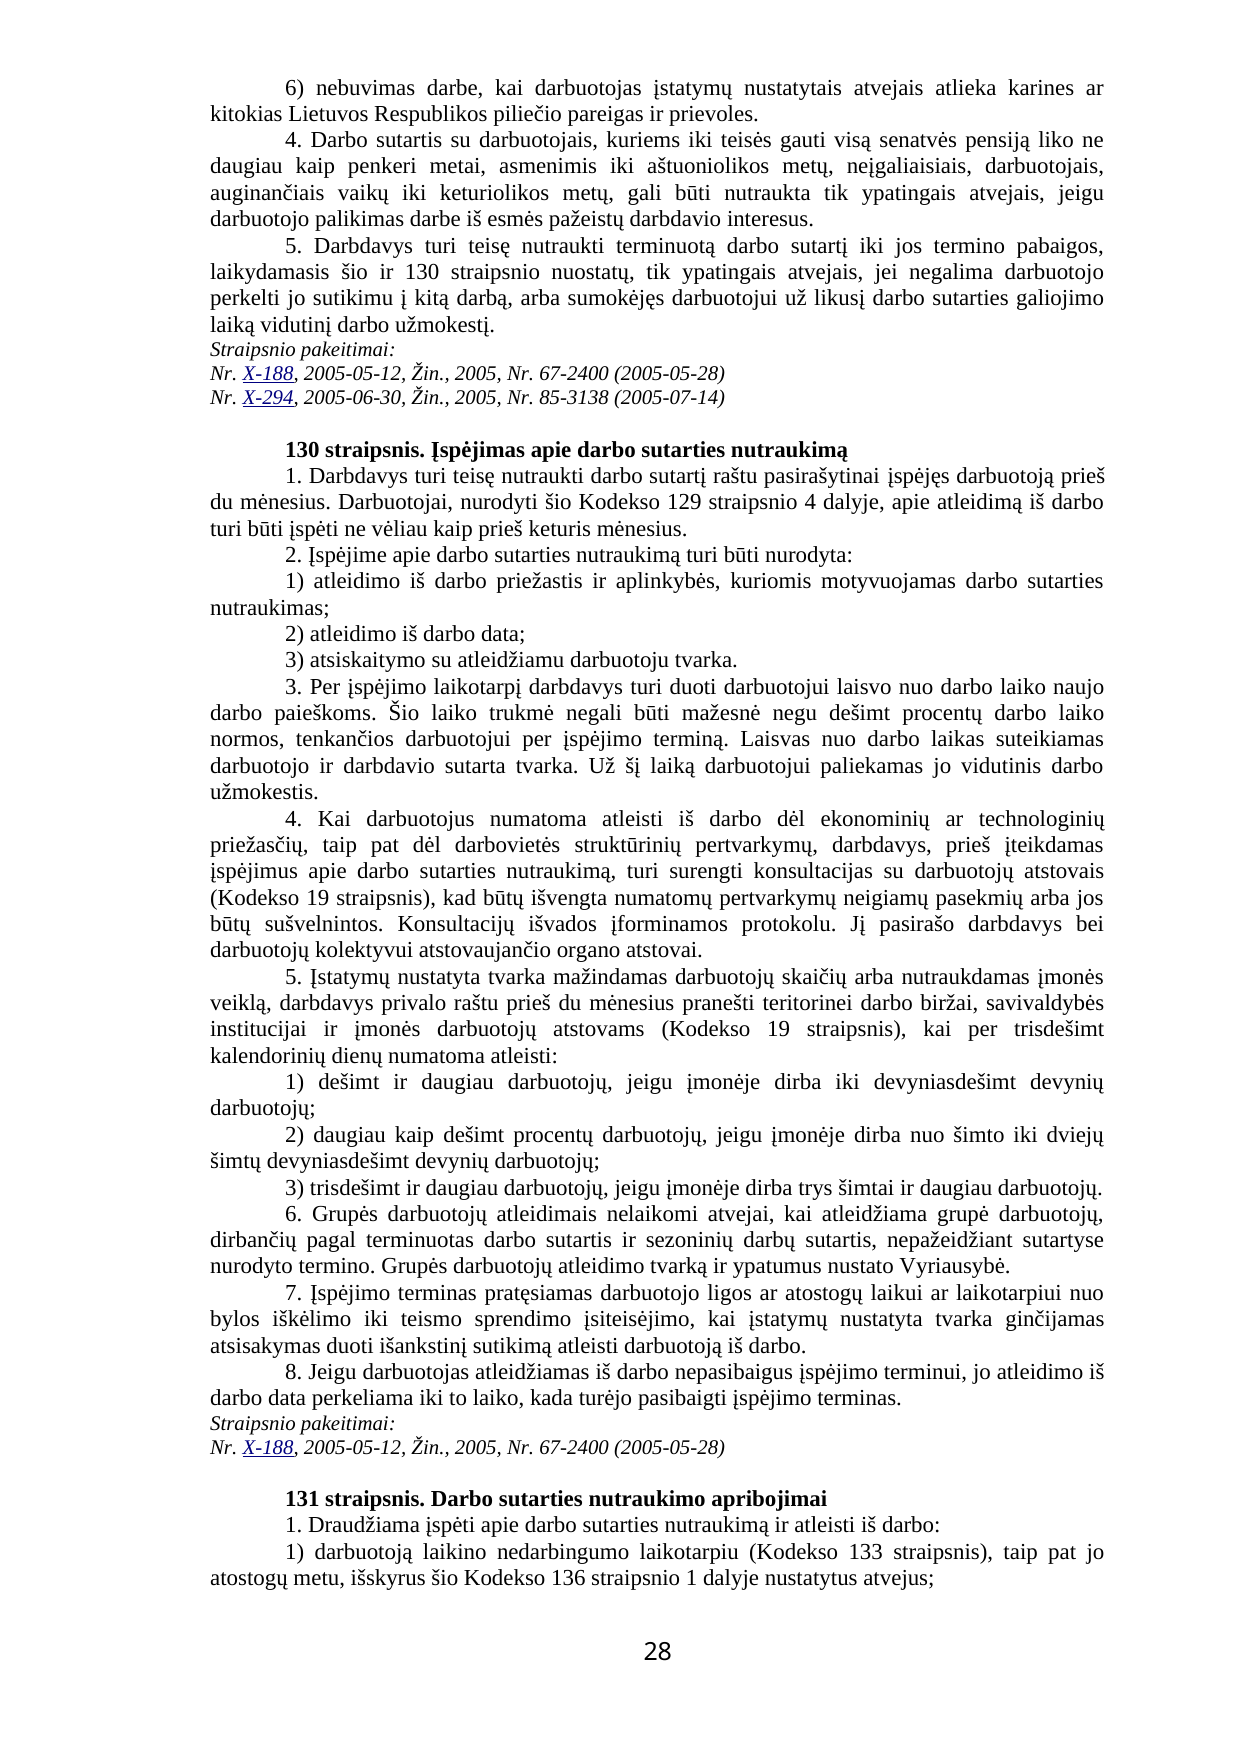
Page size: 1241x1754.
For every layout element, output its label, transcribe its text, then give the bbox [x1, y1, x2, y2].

text 1) atleidimo iš darbo priežastis ir aplinkybės, kuriomis motyvuojamas darbo sutarties nutraukimas; [210, 567, 1106, 620]
text 5. Darbdavys turi teisę nutraukti terminuotą darbo sutartį iki jos termino pabaigos, laikydamasis šio ir 130 straipsnio nuostatų, tik ypatingais atvejais, jei negalima darbuotojo perkelti jo sutikimu į kitą darbą, arba sumokėjęs darbuotojui už likusį darbo sutarties galiojimo laiką vidutinį darbo užmokestį. [210, 232, 1106, 337]
text 8. Jeigu darbuotojas atleidžiamas iš darbo nepasibaigus įspėjimo terminui, jo atleidimo iš darbo data perkeliama iki to laiko, kada turėjo pasibaigti įspėjimo terminas. [210, 1358, 1105, 1411]
text Straipsnio pakeitimai: [210, 1411, 1106, 1435]
text 131 straipsnis. Darbo sutarties nutraukimo apribojimai [210, 1485, 1106, 1512]
text 1. Draudžiama įspėti apie darbo sutarties nutraukimą ir atleisti iš darbo: [210, 1512, 1106, 1538]
text 2) daugiau kaip dešimt procentų darbuotojų, jeigu įmonėje dirba nuo šimto iki dviejų šimtų devyniasdešimt devynių darbuotojų; [210, 1121, 1106, 1173]
text 3) trisdešimt ir daugiau darbuotojų, jeigu įmonėje dirba trys šimtai ir daugiau darbuotojų. [210, 1173, 1106, 1200]
text Straipsnio pakeitimai: [210, 337, 1106, 361]
text 5. Įstatymų nustatyta tvarka mažindamas darbuotojų skaičių arba nutraukdamas įmonės veiklą, darbdavys privalo raštu prieš du mėnesius pranešti teritorinei darbo biržai, savivaldybės institucijai ir įmonės darbuotojų atstovams (Kodekso 19 straipsnis), kai per trisdešimt kalendorinių dienų numatoma atleisti: [210, 963, 1106, 1068]
text 7. Įspėjimo terminas pratęsiamas darbuotojo ligos ar atostogų laikui ar laikotarpiui nuo bylos iškėlimo iki teismo sprendimo įsiteisėjimo, kai įstatymų nustatyta tvarka ginčijamas atsisakymas duoti išankstinį sutikimą atleisti darbuotoją iš darbo. [210, 1279, 1106, 1358]
text Nr. X-294, 2005-06-30, Žin., 2005, Nr. 85-3138 (2005-07-14) [210, 385, 1106, 409]
text Nr. X-188, 2005-05-12, Žin., 2005, Nr. 67-2400 (2005-05-28) [210, 1435, 1106, 1459]
text 1) dešimt ir daugiau darbuotojų, jeigu įmonėje dirba iki devyniasdešimt devynių darbuotojų; [210, 1068, 1106, 1121]
text 6) nebuvimas darbe, kai darbuotojas įstatymų nustatytais atvejais atlieka karines ar kitokias Lietuvos Respublikos piliečio pareigas ir prievoles. [210, 73, 1106, 126]
text 1. Darbdavys turi teisę nutraukti darbo sutartį raštu pasirašytinai įspėjęs darbuotoją prieš du mėnesius. Darbuotojai, nurodyti šio Kodekso 129 straipsnio 4 dalyje, apie atleidimą iš darbo turi būti įspėti ne vėliau kaip prieš keturis mėnesius. [210, 462, 1106, 541]
text 2) atleidimo iš darbo data; [210, 620, 1106, 646]
text 4. Darbo sutartis su darbuotojais, kuriems iki teisės gauti visą senatvės pensiją liko ne daugiau kaip penkeri metai, asmenimis iki aštuoniolikos metų, neįgaliaisiais, darbuotojais, auginančiais vaikų iki keturiolikos metų, gali būti nutraukta tik ypatingais atvejais, jeigu darbuotojo palikimas darbe iš esmės pažeistų darbdavio interesus. [210, 126, 1106, 232]
text 130 straipsnis. Įspėjimas apie darbo sutarties nutraukimą [210, 436, 1106, 462]
text 1) darbuotoją laikino nedarbingumo laikotarpiu (Kodekso 133 straipsnis), taip pat jo atostogų metu, išskyrus šio Kodekso 136 straipsnio 1 dalyje nustatytus atvejus; [210, 1538, 1106, 1591]
text 4. Kai darbuotojus numatoma atleisti iš darbo dėl ekonominių ar technologinių priežasčių, taip pat dėl darbovietės struktūrinių pertvarkymų, darbdavys, prieš įteikdamas įspėjimus apie darbo sutarties nutraukimą, turi surengti konsultacijas su darbuotojų atstovais (Kodekso 19 straipsnis), kad būtų išvengta numatomų pertvarkymų neigiamų pasekmių arba jos būtų sušvelnintos. Konsultacijų išvados įforminamos protokolu. Jį pasirašo darbdavys bei darbuotojų kolektyvui atstovaujančio organo atstovai. [210, 804, 1106, 963]
text 3) atsiskaitymo su atleidžiamu darbuotoju tvarka. [210, 646, 1106, 673]
text 6. Grupės darbuotojų atleidimais nelaikomi atvejai, kai atleidžiama grupė darbuotojų, dirbančių pagal terminuotas darbo sutartis ir sezoninių darbų sutartis, nepažeidžiant sutartyse nurodyto termino. Grupės darbuotojų atleidimo tvarką ir ypatumus nustato Vyriausybė. [210, 1200, 1106, 1279]
text 2. Įspėjime apie darbo sutarties nutraukimą turi būti nurodyta: [210, 541, 1106, 567]
text Nr. X-188, 2005-05-12, Žin., 2005, Nr. 67-2400 (2005-05-28) [210, 361, 1106, 385]
text 3. Per įspėjimo laikotarpį darbdavys turi duoti darbuotojui laisvo nuo darbo laiko naujo darbo paieškoms. Šio laiko trukmė negali būti mažesnė negu dešimt procentų darbo laiko normos, tenkančios darbuotojui per įspėjimo terminą. Laisvas nuo darbo laikas suteikiamas darbuotojo ir darbdavio sutarta tvarka. Už šį laiką darbuotojui paliekamas jo vidutinis darbo užmokestis. [210, 673, 1106, 804]
